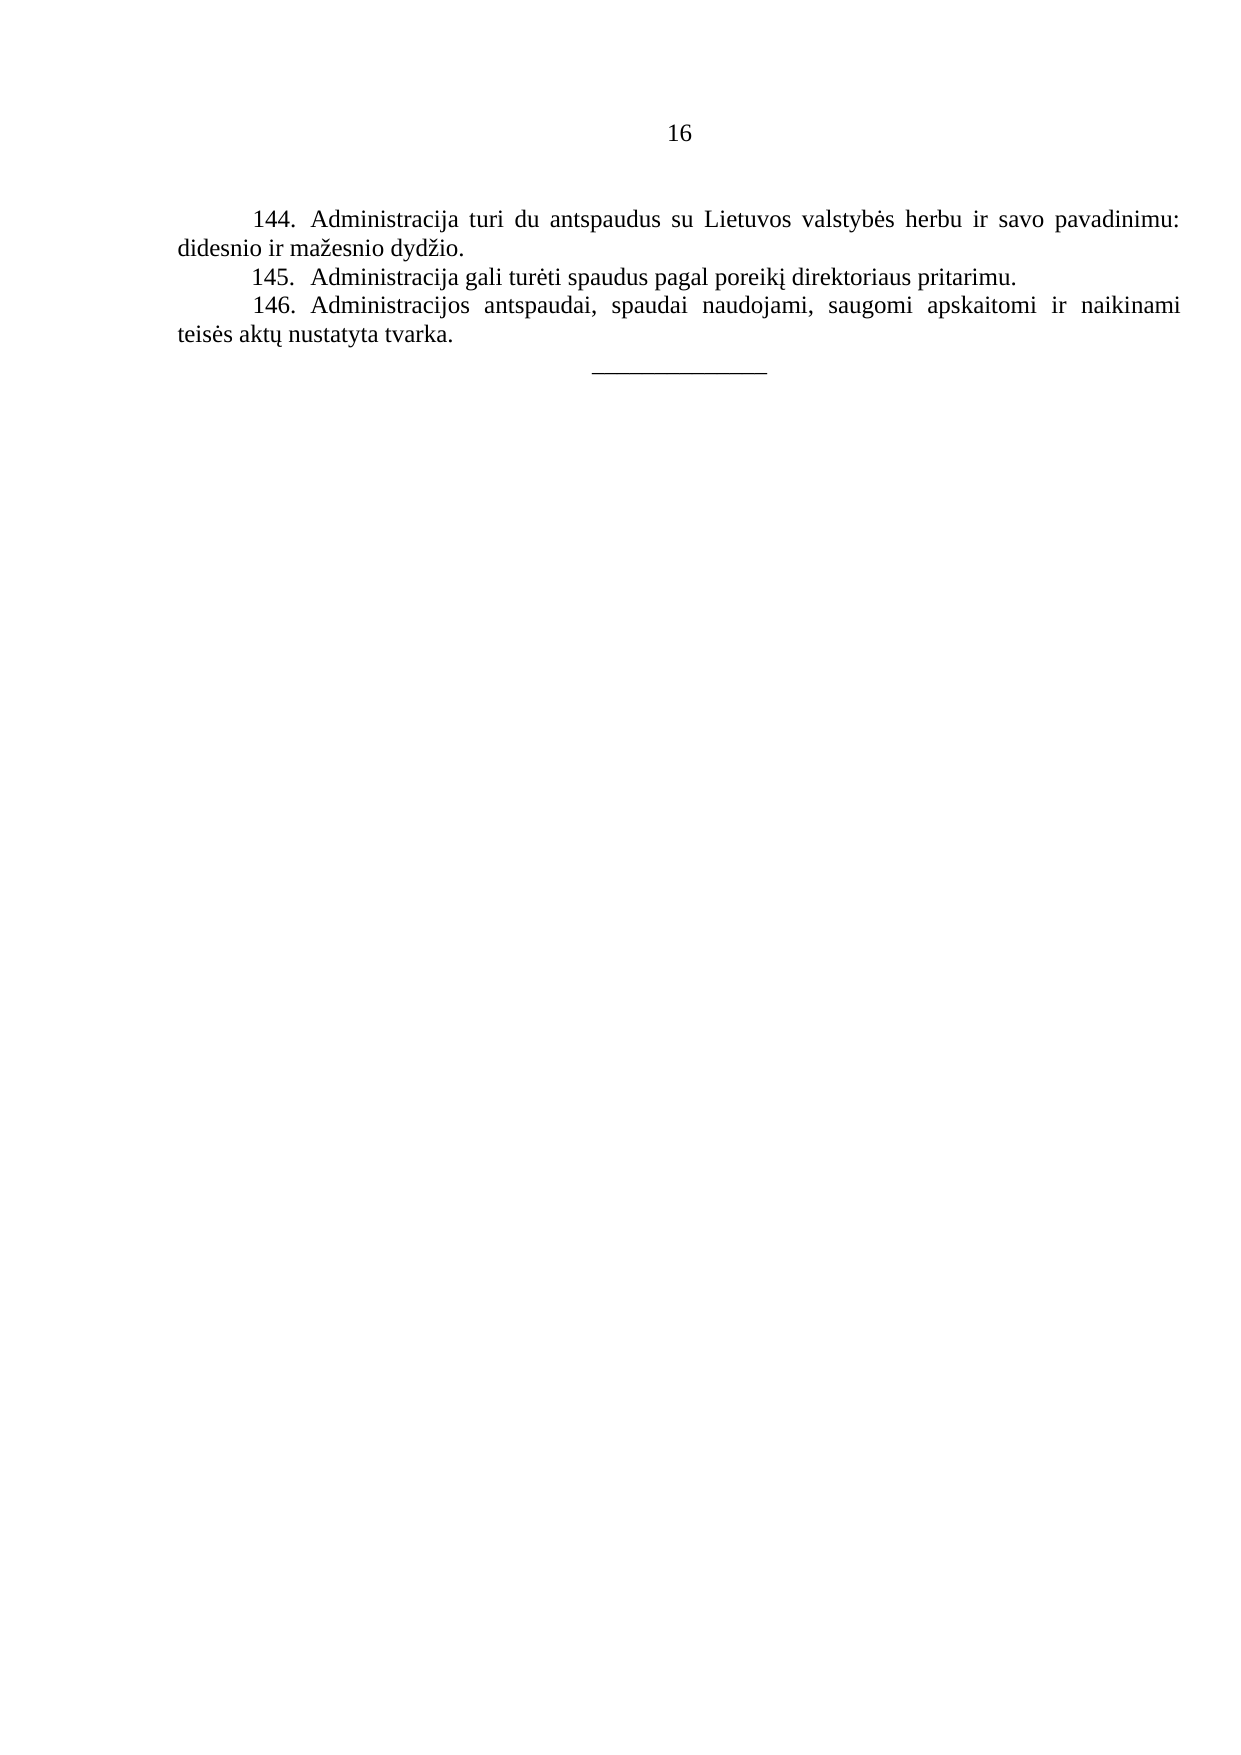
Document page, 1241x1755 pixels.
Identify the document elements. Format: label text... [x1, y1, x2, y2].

text 144. Administracija turi du antspaudus su Lietuvos valstybės herbu ir savo pavadinimu: didesnio ir mažesnio dydžio. [177, 204, 1181, 262]
text 145. Administracija gali turėti spaudus pagal poreikį direktoriaus pritarimu. [251, 262, 1181, 291]
text 146. Administracijos antspaudai, spaudai naudojami, saugomi apskaitomi ir naikinami teisės aktų nustatyta tvarka. [177, 291, 1181, 348]
text ______________ [177, 348, 1181, 377]
